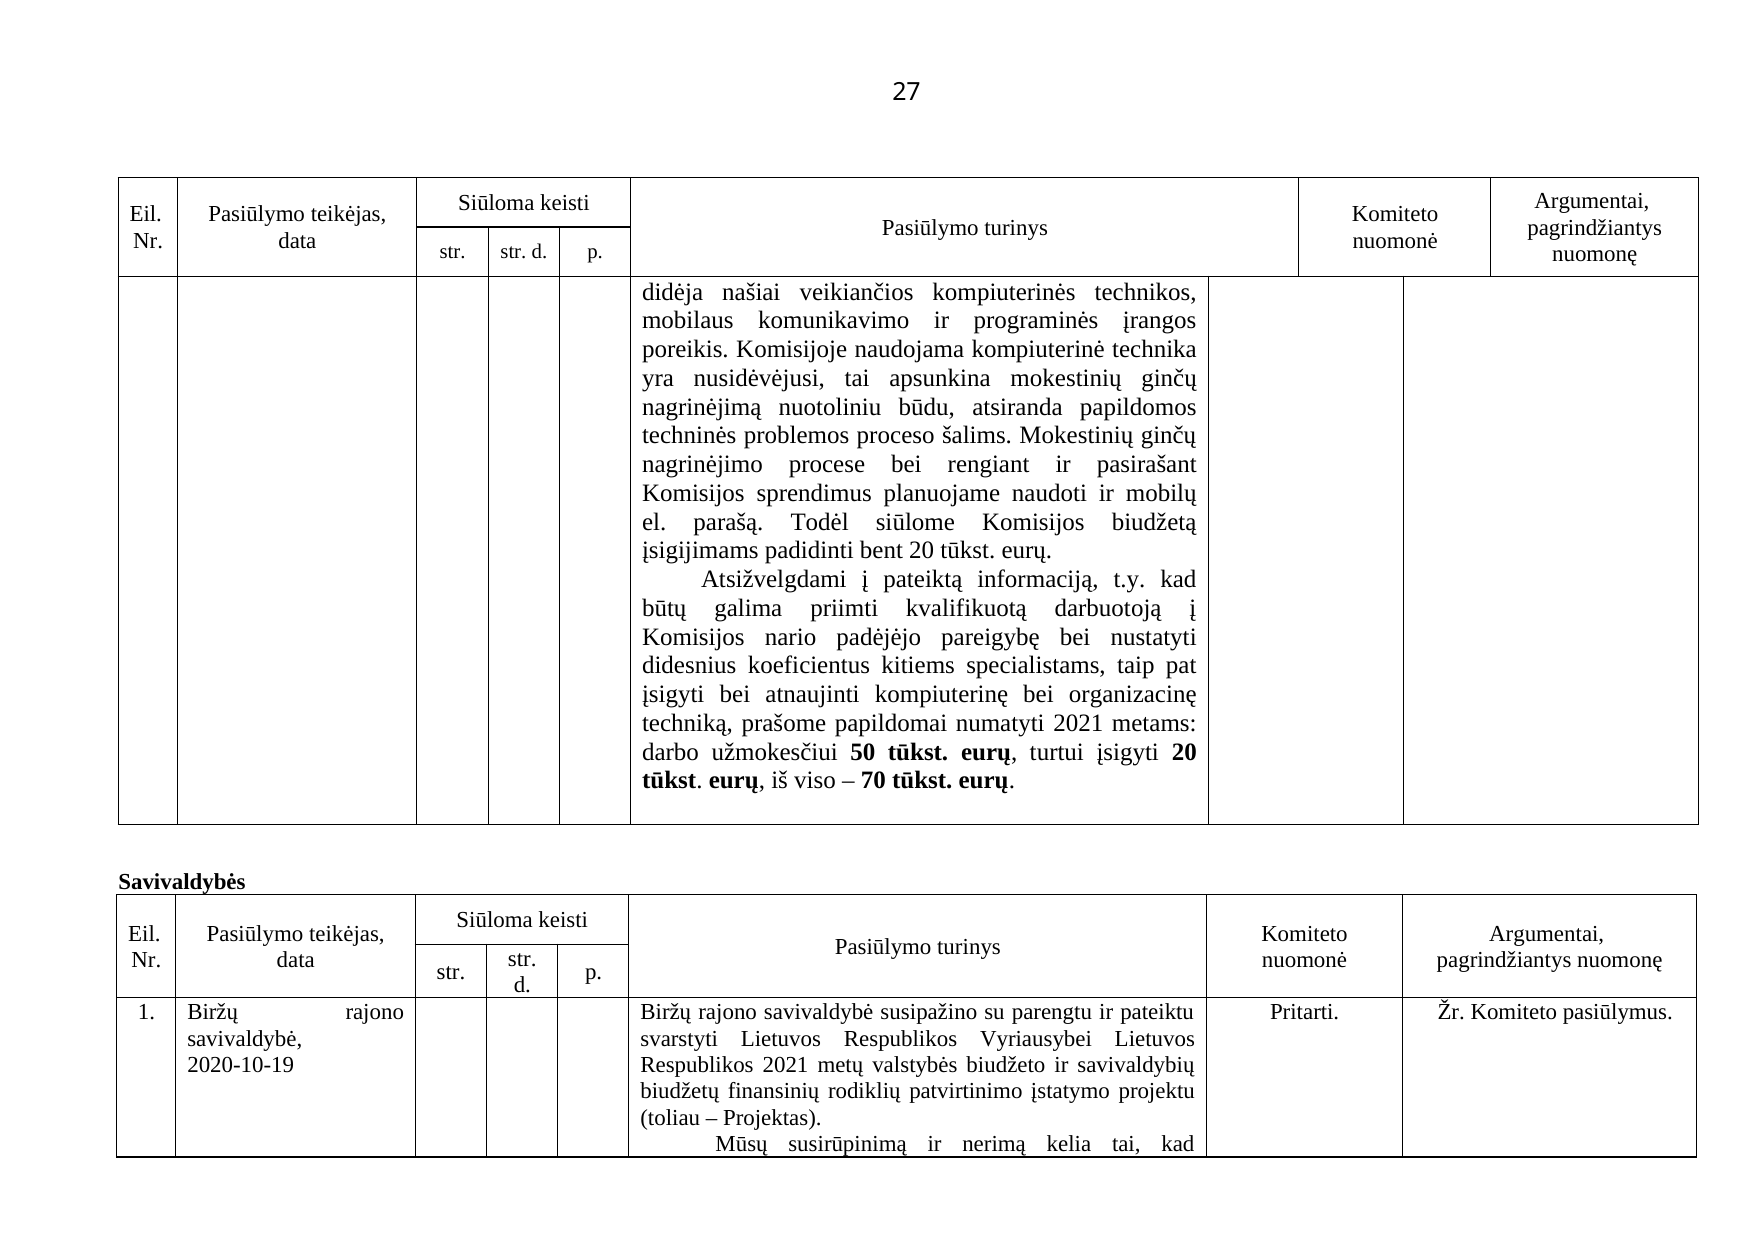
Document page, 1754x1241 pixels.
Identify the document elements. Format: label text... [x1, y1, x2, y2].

table_cell [1209, 277, 1403, 824]
table_cell didėja našiai veikiančios kompiuterinės technikos, mobilaus komunikavimo ir programinės įrangos poreikis. Komisijoje naudojama kompiuterinė technika yra nusidėvėjusi, tai apsunkina mokestinių ginčų nagrinėjimą nuotoliniu būdu, atsiranda papildomos techninės problemos proceso šalims. Mokestinių ginčų nagrinėjimo procese bei rengiant ir pasirašant Komisijos sprendimus planuojame naudoti ir mobilų el. parašą. Todėl siūlome Komisijos biudžetą įsigijimams padidinti bent 20 tūkst. eurų. Atsižvelgdami į pateiktą informaciją, t.y. kad būtų galima priimti kvalifikuotą darbuotoją į Komisijos nario padėjėjo pareigybę bei nustatyti didesnius koeficientus kitiems specialistams, taip pat įsigyti bei atnaujinti kompiuterinę bei organizacinę techniką, prašome papildomai numatyti 2021 metams: darbo užmokesčiui 50 tūkst. eurų, turtui įsigyti 20 tūkst. eurų, iš viso – 70 tūkst. eurų. [631, 277, 1208, 824]
table_cell [489, 277, 559, 824]
table_cell str. d. [489, 228, 559, 276]
table_cell str. [416, 945, 486, 997]
table_cell Biržų rajono savivaldybė susipažino su parengtu ir pateiktu svarstyti Lietuvos Respublikos Vyriausybei Lietuvos Respublikos 2021 metų valstybės biudžeto ir savivaldybių biudžetų finansinių rodiklių patvirtinimo įstatymo projektu (toliau – Projektas). Mūsų susirūpinimą ir nerimą kelia tai, kad [629, 998, 1206, 1156]
table_header Pasiūlymo turinys [631, 178, 1298, 276]
table_cell Biržų rajono savivaldybė, 2020-10-19 [176, 998, 415, 1156]
table_header Argumentai, pagrindžiantys nuomonę [1491, 178, 1698, 276]
table_header Pasiūlymo turinys [629, 895, 1206, 997]
table_cell [558, 998, 628, 1156]
table_cell [178, 277, 416, 824]
table_cell Žr. Komiteto pasiūlymus. [1403, 998, 1696, 1156]
table_cell str. [417, 228, 488, 276]
table_cell [1404, 277, 1698, 824]
table_cell [560, 277, 630, 824]
table_header Siūloma keisti [417, 178, 630, 226]
table_cell Pritarti. [1207, 998, 1402, 1156]
table_cell 1. [117, 998, 175, 1156]
table_cell p. [560, 228, 630, 276]
table_cell [417, 277, 488, 824]
table_cell [416, 998, 486, 1156]
table_cell str. d. [487, 945, 557, 997]
table_header Komiteto nuomonė [1299, 178, 1490, 276]
table_header Komiteto nuomonė [1207, 895, 1402, 997]
table_header Eil. Nr. [119, 178, 177, 276]
table_cell [119, 277, 177, 824]
table_header Siūloma keisti [416, 895, 628, 943]
text Savivaldybės [118, 868, 1695, 894]
table_header Argumentai, pagrindžiantys nuomonę [1403, 895, 1696, 997]
table_header Eil. Nr. [117, 895, 175, 997]
table_cell p. [558, 945, 628, 997]
table_header Pasiūlymo teikėjas, data [178, 178, 416, 276]
table_header Pasiūlymo teikėjas, data [176, 895, 415, 997]
table_cell [487, 998, 557, 1156]
